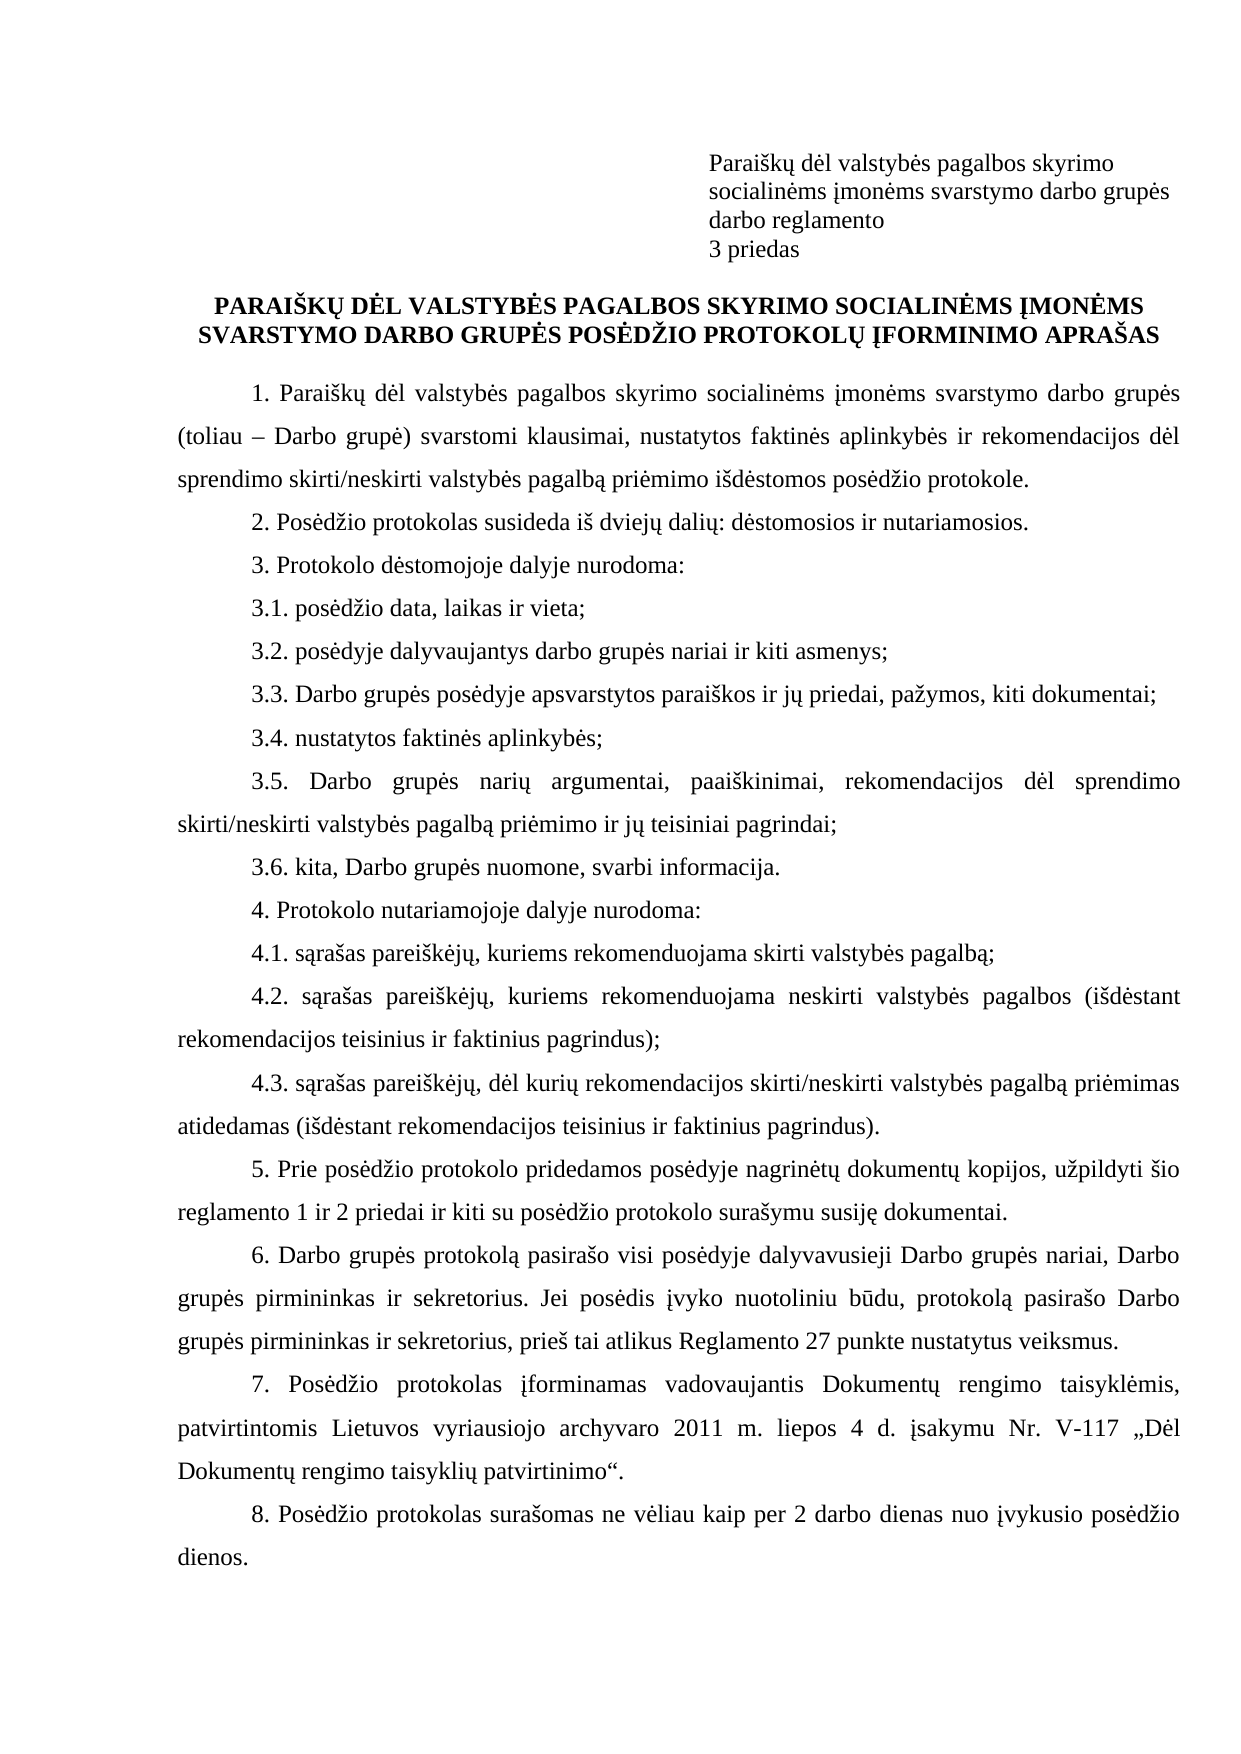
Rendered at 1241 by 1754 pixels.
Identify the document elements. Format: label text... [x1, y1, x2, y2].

text 3. Protokolo dėstomojoje dalyje nurodoma: [177, 550, 1181, 579]
text 7. Posėdžio protokolas įforminamas vadovaujantis Dokumentų rengimo taisyklėmis, patvirtintomis Lietuvos vyriausiojo archyvaro 2011 m. liepos 4 d. įsakymu Nr. V-117 „Dėl Dokumentų rengimo taisyklių patvirtinimo“. [177, 1369, 1181, 1484]
text 3.5. Darbo grupės narių argumentai, paaiškinimai, rekomendacijos dėl sprendimo skirti/neskirti valstybės pagalbą priėmimo ir jų teisiniai pagrindai; [177, 766, 1181, 838]
text 3.1. posėdžio data, laikas ir vieta; [177, 593, 1181, 622]
text 3.2. posėdyje dalyvaujantys darbo grupės nariai ir kiti asmenys; [177, 636, 1181, 665]
text 2. Posėdžio protokolas susideda iš dviejų dalių: dėstomosios ir nutariamosios. [177, 507, 1181, 536]
text 4.1. sąrašas pareiškėjų, kuriems rekomenduojama skirti valstybės pagalbą; [177, 938, 1181, 967]
text 3.4. nustatytos faktinės aplinkybės; [177, 723, 1181, 751]
text 8. Posėdžio protokolas surašomas ne vėliau kaip per 2 darbo dienas nuo įvykusio posėdžio dienos. [177, 1499, 1181, 1571]
text socialinėms įmonėms svarstymo darbo grupės [177, 176, 1181, 205]
text 4.3. sąrašas pareiškėjų, dėl kurių rekomendacijos skirti/neskirti valstybės pagalbą priėmimas atidedamas (išdėstant rekomendacijos teisinius ir faktinius pagrindus). [177, 1068, 1181, 1139]
text 3.3. Darbo grupės posėdyje apsvarstytos paraiškos ir jų priedai, pažymos, kiti dokumentai; [177, 679, 1181, 708]
text 3 priedas [177, 234, 1181, 263]
text PARAIŠKŲ DĖL VALSTYBĖS PAGALBOS SKYRIMO SOCIALINĖMS ĮMONĖMS SVARSTYMO DARBO GRUPĖS POSĖDŽIO PROTOKOLŲ ĮFORMINIMO APRAŠAS [177, 291, 1181, 349]
text 4.2. sąrašas pareiškėjų, kuriems rekomenduojama neskirti valstybės pagalbos (išdėstant rekomendacijos teisinius ir faktinius pagrindus); [177, 981, 1181, 1053]
text 3.6. kita, Darbo grupės nuomone, svarbi informacija. [177, 852, 1181, 881]
text 5. Prie posėdžio protokolo pridedamos posėdyje nagrinėtų dokumentų kopijos, užpildyti šio reglamento 1 ir 2 priedai ir kiti su posėdžio protokolo surašymu susiję dokumentai. [177, 1154, 1181, 1226]
text darbo reglamento [177, 205, 1181, 234]
text 6. Darbo grupės protokolą pasirašo visi posėdyje dalyvavusieji Darbo grupės nariai, Darbo grupės pirmininkas ir sekretorius. Jei posėdis įvyko nuotoliniu būdu, protokolą pasirašo Darbo grupės pirmininkas ir sekretorius, prieš tai atlikus Reglamento 27 punkte nustatytus veiksmus. [177, 1240, 1181, 1355]
text 4. Protokolo nutariamojoje dalyje nurodoma: [177, 895, 1181, 924]
text Paraiškų dėl valstybės pagalbos skyrimo [177, 148, 1181, 176]
text 1. Paraiškų dėl valstybės pagalbos skyrimo socialinėms įmonėms svarstymo darbo grupės (toliau – Darbo grupė) svarstomi klausimai, nustatytos faktinės aplinkybės ir rekomendacijos dėl sprendimo skirti/neskirti valstybės pagalbą priėmimo išdėstomos posėdžio protokole. [177, 378, 1181, 493]
